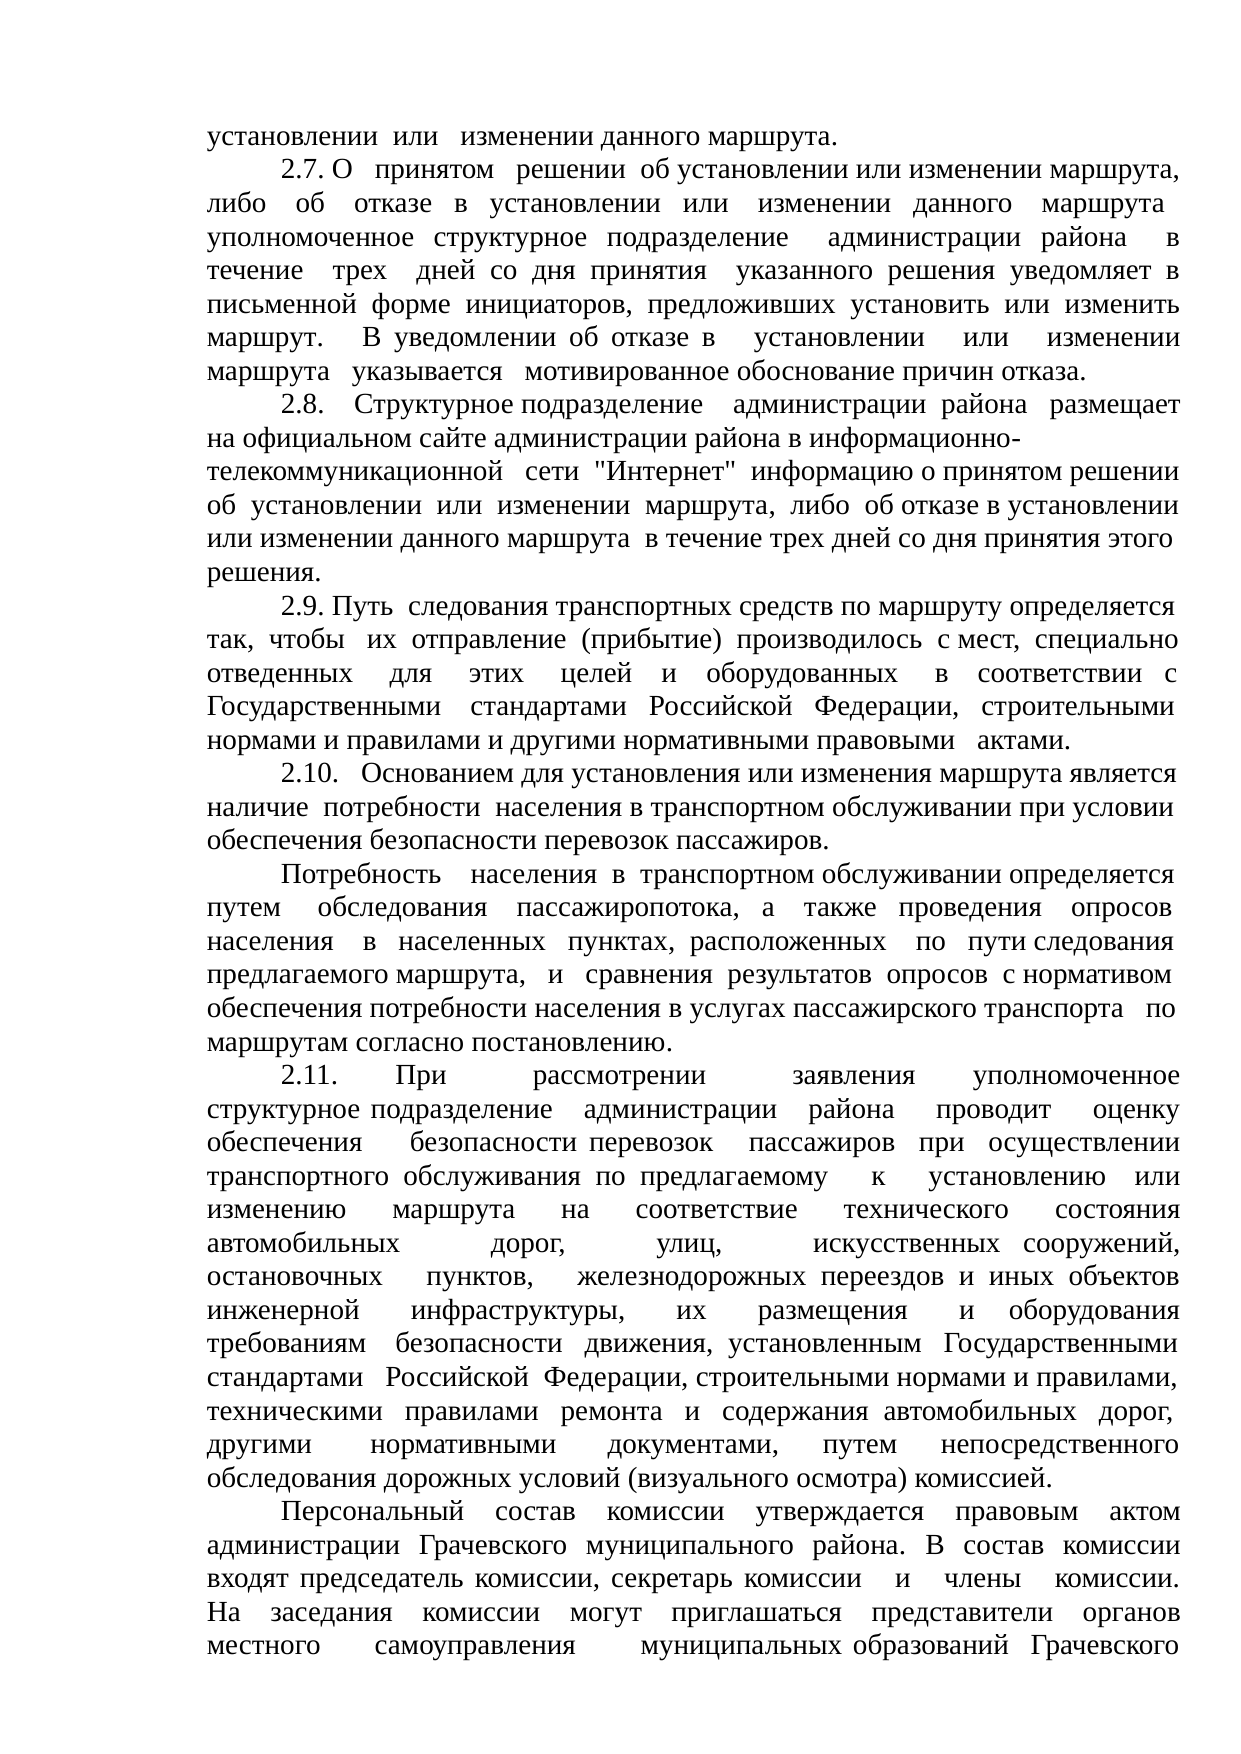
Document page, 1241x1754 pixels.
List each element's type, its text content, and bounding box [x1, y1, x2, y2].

text обследования дорожных условий (визуального осмотра) комиссией. [207, 1460, 1181, 1493]
text уполномоченное структурное подразделение администрации района в течение трех дней со дня принятия указанного решения уведомляет в письменной форме инициаторов, предложивших установить или изменить маршрут. В уведомлении об отказе в установлении или изменении маршрута указывается мотивированное обоснование причин отказа. [207, 219, 1181, 386]
text стандартами Российской Федерации, строительными нормами и правилами, [207, 1359, 1181, 1393]
text решения. [207, 554, 1181, 588]
text обеспечения безопасности перевозок пассажиров. [207, 822, 1181, 856]
text 2.11. При рассмотрении заявления уполномоченное структурное подразделение администрации района проводит оценку обеспечения безопасности перевозок пассажиров при осуществлении транспортного обслуживания по предлагаемому к установлению или изменению маршрута на соответствие технического состояния автомобильных дорог, улиц, искусственных сооружений, остановочных пунктов, железнодорожных переездов и иных объектов инженерной инфраструктуры, их размещения и оборудования требованиям безопасности движения, установленным Государственными [207, 1057, 1181, 1359]
text так, чтобы их отправление (прибытие) производилось с мест, специально отведенных для этих целей и оборудованных в соответствии с Государственными стандартами Российской Федерации, строительными нормами и правилами и другими нормативными правовыми актами. [207, 621, 1181, 755]
text наличие потребности населения в транспортном обслуживании при условии [207, 789, 1181, 822]
text Потребность населения в транспортном обслуживании определяется путем обследования пассажиропотока, а также проведения опросов населения в населенных пунктах, расположенных по пути следования предлагаемого маршрута, и сравнения результатов опросов с нормативом обеспечения потребности населения в услугах пассажирского транспорта по маршрутам согласно постановлению. [207, 856, 1181, 1057]
text 2.8. Структурное подразделение администрации района размещает на официальном сайте администрации района в информационно- [207, 386, 1181, 453]
text Персональный состав комиссии утверждается правовым актом администрации Грачевского муниципального района. В состав комиссии входят председатель комиссии, секретарь комиссии и члены комиссии. На заседания комиссии могут приглашаться представители органов местного самоуправления муниципальных образований Грачевского [207, 1493, 1181, 1661]
text об установлении или изменении маршрута, либо об отказе в установлении [207, 487, 1181, 521]
text техническими правилами ремонта и содержания автомобильных дорог, [207, 1393, 1181, 1426]
text телекоммуникационной сети "Интернет" информацию о принятом решении [207, 453, 1181, 487]
text 2.10. Основанием для установления или изменения маршрута является [207, 755, 1181, 789]
text либо об отказе в установлении или изменении данного маршрута [207, 185, 1181, 219]
text установлении или изменении данного маршрута. [207, 118, 1181, 152]
text или изменении данного маршрута в течение трех дней со дня принятия этого [207, 521, 1181, 554]
text 2.9. Путь следования транспортных средств по маршруту определяется [207, 588, 1181, 621]
text 2.7. О принятом решении об установлении или изменении маршрута, [207, 152, 1181, 185]
text другими нормативными документами, путем непосредственного [207, 1426, 1181, 1460]
